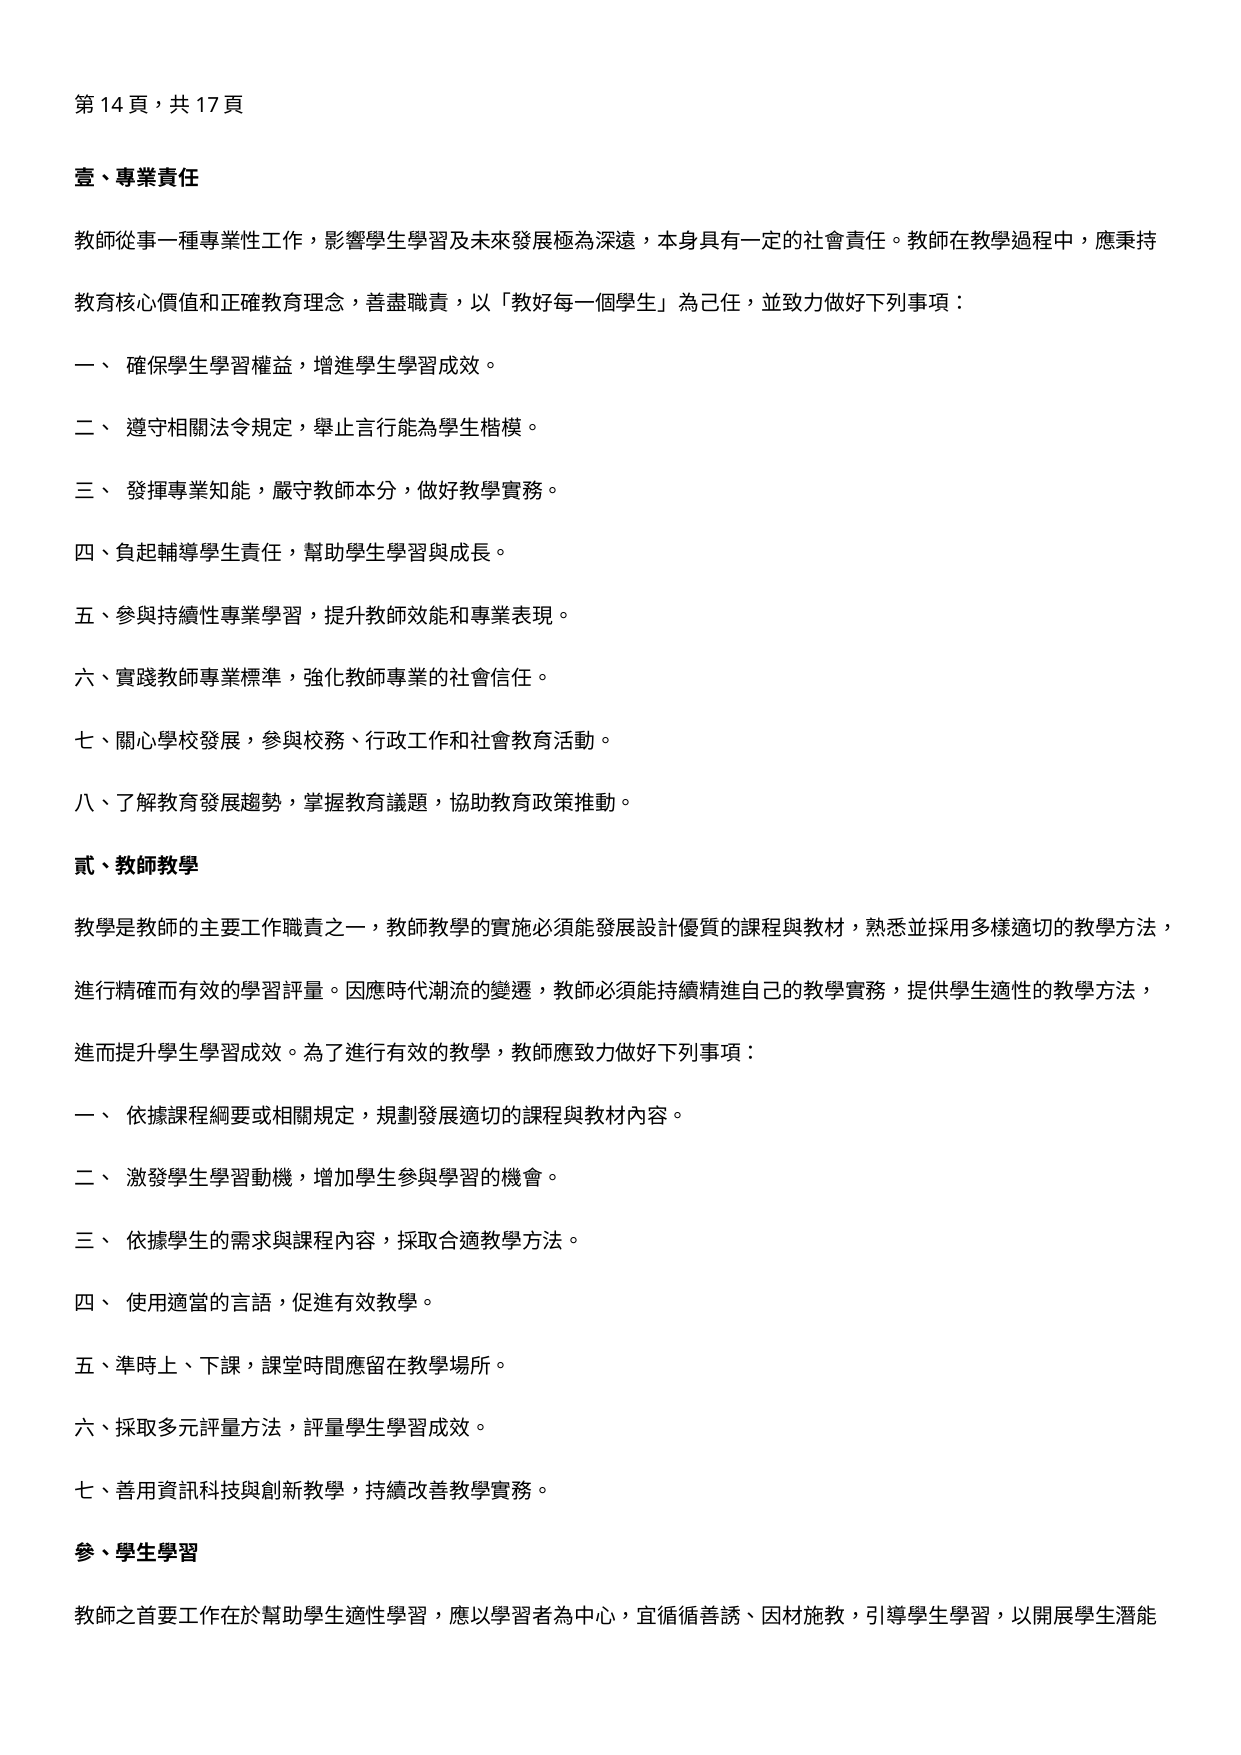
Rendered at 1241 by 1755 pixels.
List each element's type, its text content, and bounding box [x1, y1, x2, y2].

text 教師之首要工作在於幫助學生適性學習，應以學習者為中心，宜循循善誘、因材施教，引導學生學習，以開展學生潛能 [74, 1572, 1166, 1635]
text 教學是教師的主要工作職責之一，教師教學的實施必須能發展設計優質的課程與教材，熟悉並採用多樣適切的教學方法，進行精確而有效的學習評量。因應時代潮流的變遷，教師必須能持續精進自己的教學實務，提供學生適性的教學方法，進而提升學生學習成效。為了進行有效的教學，教師應致力做好下列事項： [74, 885, 1166, 1072]
text 三、 依據學生的需求與課程內容，採取合適教學方法。 [74, 1197, 1166, 1260]
text 壹、專業責任 [74, 135, 1166, 197]
text 四、負起輔導學生責任，幫助學生學習與成長。 [74, 510, 1166, 572]
text 一、 確保學生學習權益，增進學生學習成效。 [74, 322, 1166, 385]
text 五、參與持續性專業學習，提升教師效能和專業表現。 [74, 572, 1166, 635]
text 二、 激發學生學習動機，增加學生參與學習的機會。 [74, 1135, 1166, 1197]
text 參、學生學習 [74, 1510, 1166, 1572]
text 教師從事一種專業性工作，影響學生學習及未來發展極為深遠，本身具有一定的社會責任。教師在教學過程中，應秉持教育核心價值和正確教育理念，善盡職責，以「教好每一個學生」為己任，並致力做好下列事項： [74, 197, 1166, 322]
text 貳、教師教學 [74, 822, 1166, 885]
text 三、 發揮專業知能，嚴守教師本分，做好教學實務。 [74, 447, 1166, 510]
text 四、 使用適當的言語，促進有效教學。 [74, 1260, 1166, 1322]
text 六、實踐教師專業標準，強化教師專業的社會信任。 [74, 635, 1166, 697]
text 一、 依據課程綱要或相關規定，規劃發展適切的課程與教材內容。 [74, 1072, 1166, 1135]
text 二、 遵守相關法令規定，舉止言行能為學生楷模。 [74, 385, 1166, 447]
text 七、關心學校發展，參與校務、行政工作和社會教育活動。 [74, 697, 1166, 760]
text 六、採取多元評量方法，評量學生學習成效。 [74, 1385, 1166, 1447]
text 七、善用資訊科技與創新教學，持續改善教學實務。 [74, 1447, 1166, 1510]
text 八、了解教育發展趨勢，掌握教育議題，協助教育政策推動。 [74, 760, 1166, 822]
text 五、準時上、下課，課堂時間應留在教學場所。 [74, 1322, 1166, 1385]
